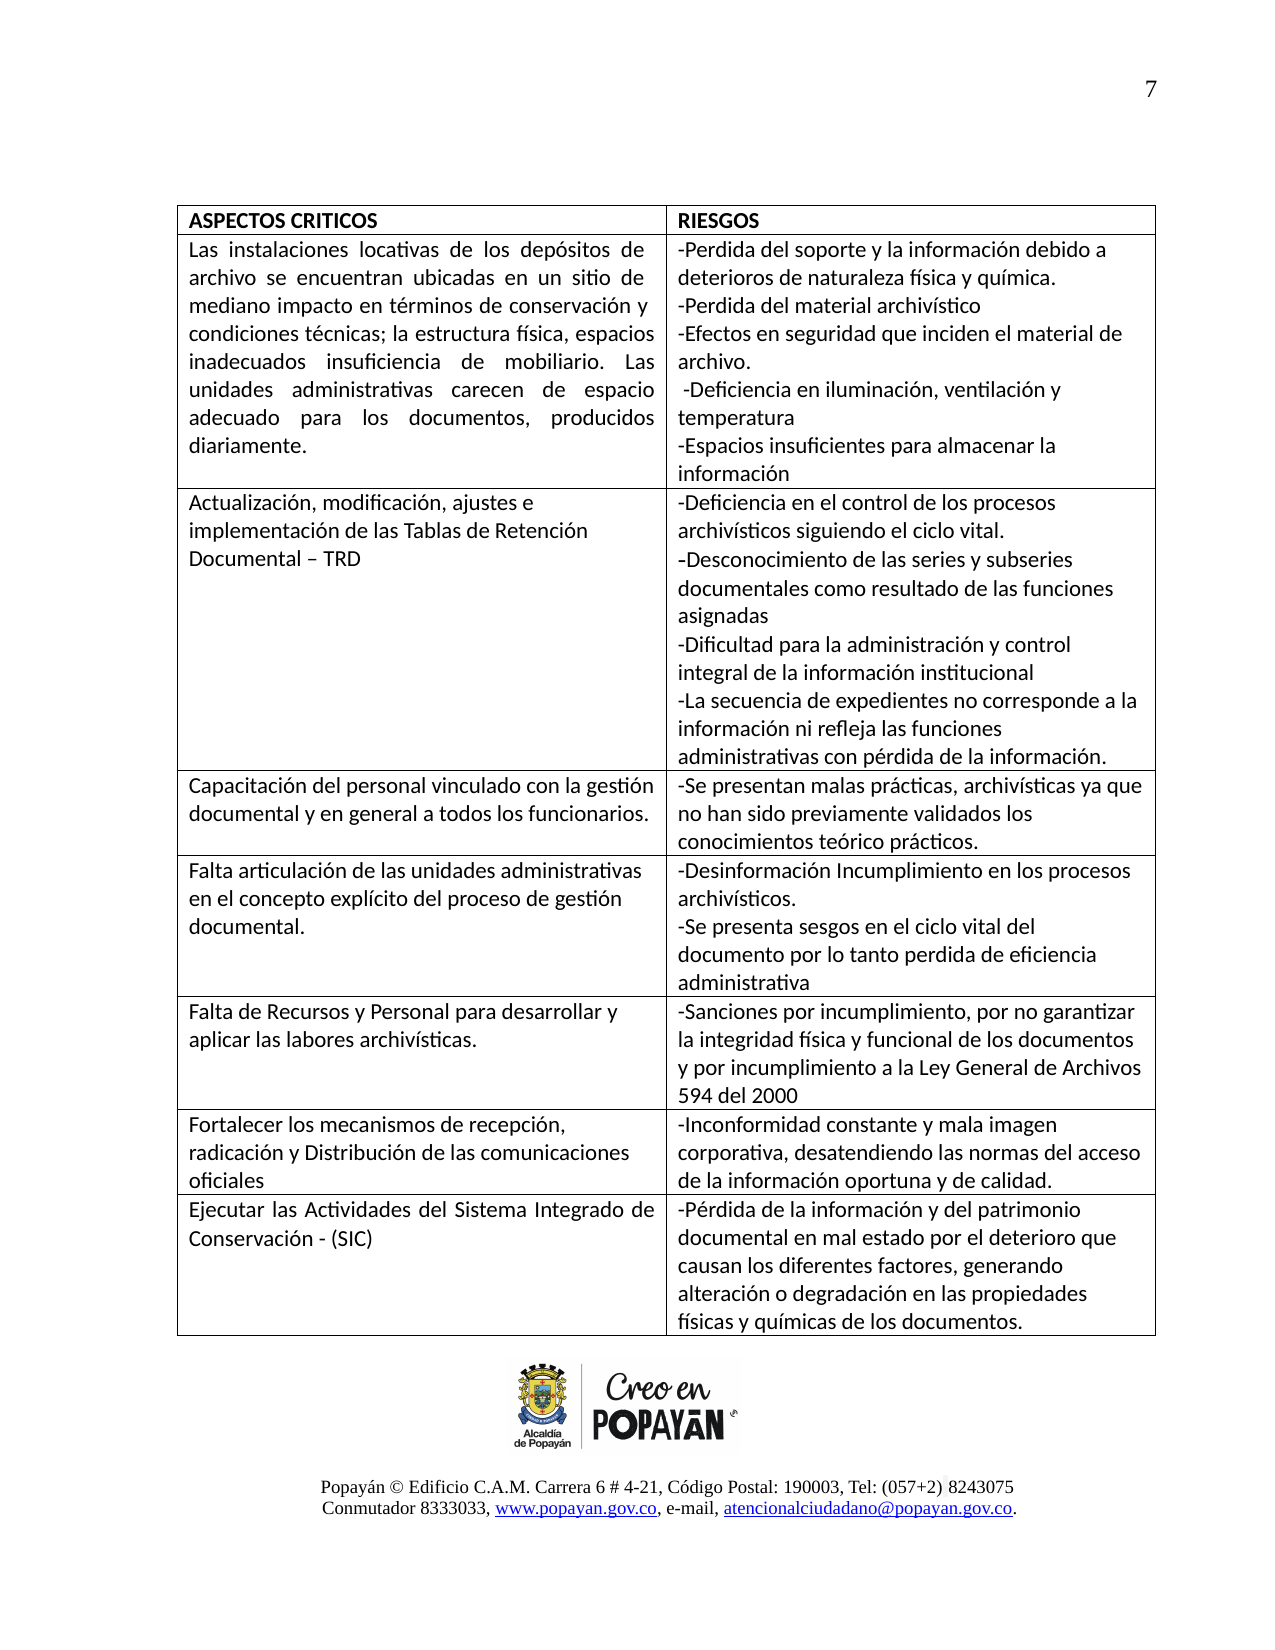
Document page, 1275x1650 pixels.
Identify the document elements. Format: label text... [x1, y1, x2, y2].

table_cell Falta articulación de las unidades administrativas en el concepto explícito del proceso de gestión documental. [178, 856, 666, 996]
table_header ASPECTOS CRITICOS [178, 206, 666, 234]
table_cell Las instalaciones locativas de los depósitos de archivo se encuentran ubicadas en un sitio de mediano impacto en términos de conservación y condiciones técnicas; la estructura física, espacios inadecuados insuficiencia de mobiliario. Las unidades administrativas carecen de espacio adecuado para los documentos, producidos diariamente. [178, 235, 666, 487]
table_cell -Pérdida de la información y del patrimonio documental en mal estado por el deterioro que causan los diferentes factores, generando alteración o degradación en las propiedades físicas y químicas de los documentos. [667, 1195, 1155, 1335]
table_cell -Perdida del soporte y la información debido a deterioros de naturaleza física y química. -Perdida del material archivístico -Efectos en seguridad que inciden el material de archivo. -Deficiencia en iluminación, ventilación y temperatura -Espacios insuficientes para almacenar la información [667, 235, 1155, 487]
table_cell Falta de Recursos y Personal para desarrollar y aplicar las labores archivísticas. [178, 997, 666, 1109]
table_cell Actualización, modificación, ajustes e implementación de las Tablas de Retención Documental – TRD [178, 489, 666, 770]
table_cell -Sanciones por incumplimiento, por no garantizar la integridad física y funcional de los documentos y por incumplimiento a la Ley General de Archivos 594 del 2000 [667, 997, 1155, 1109]
table_cell -Deficiencia en el control de los procesos archivísticos siguiendo el ciclo vital. -Desconocimiento de las series y subseries documentales como resultado de las funciones asignadas -Dificultad para la administración y control integral de la información institucional -La secuencia de expedientes no corresponde a la información ni refleja las funciones administrativas con pérdida de la información. [667, 489, 1155, 770]
table_header RIESGOS [667, 206, 1155, 234]
table_cell -Se presentan malas prácticas, archivísticas ya que no han sido previamente validados los conocimientos teórico prácticos. [667, 771, 1155, 855]
table_cell -Desinformación Incumplimiento en los procesos archivísticos. -Se presenta sesgos en el ciclo vital del documento por lo tanto perdida de eficiencia administrativa [667, 856, 1155, 996]
table_cell Ejecutar las Actividades del Sistema Integrado de Conservación - (SIC) [178, 1195, 666, 1335]
table_cell Fortalecer los mecanismos de recepción, radicación y Distribución de las comunicaciones oficiales [178, 1110, 666, 1194]
table_cell Capacitación del personal vinculado con la gestión documental y en general a todos los funcionarios. [178, 771, 666, 855]
table_cell -Inconformidad constante y mala imagen corporativa, desatendiendo las normas del acceso de la información oportuna y de calidad. [667, 1110, 1155, 1194]
